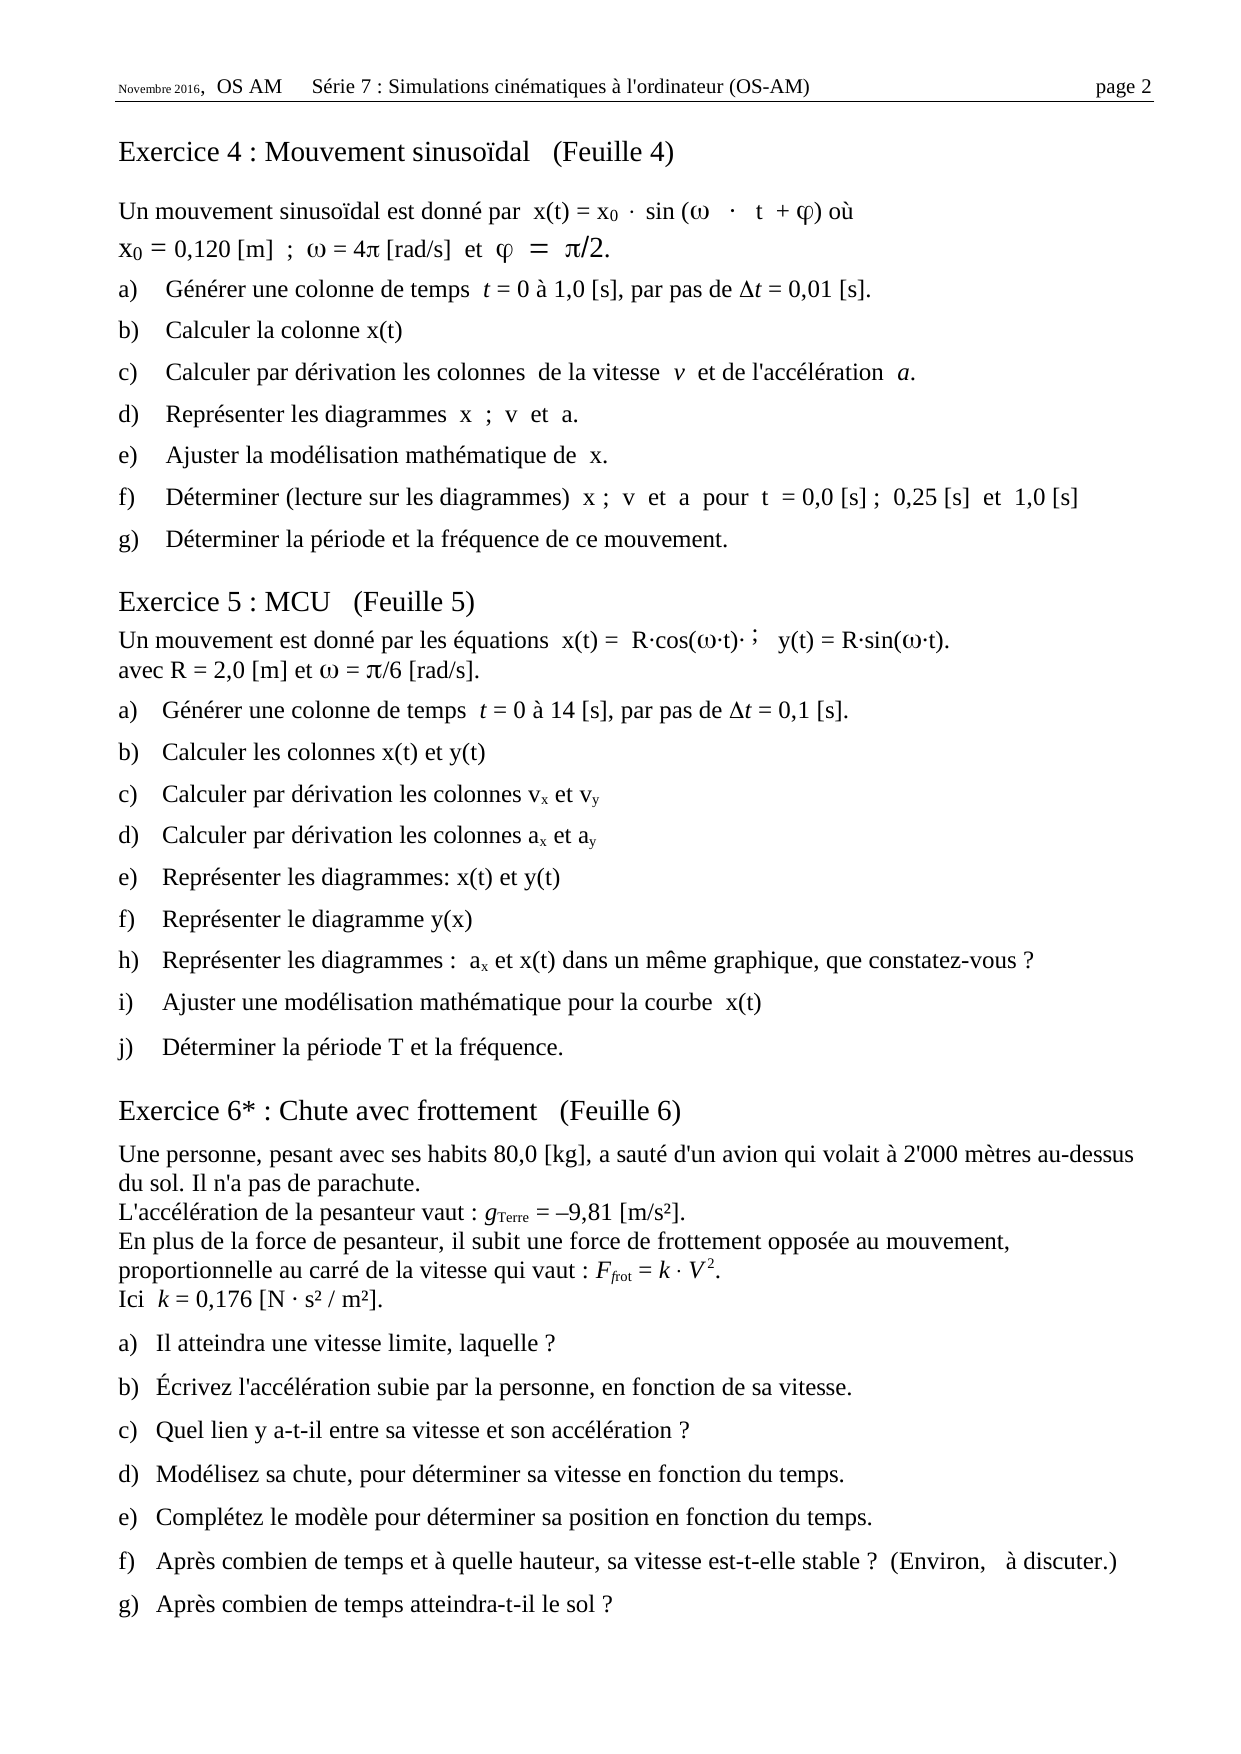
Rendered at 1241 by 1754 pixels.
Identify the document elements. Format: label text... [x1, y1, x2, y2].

text Ici k = 0,176 [N ∙ s² / m²]. [118, 1284, 1152, 1313]
text avec R = 2,0 [m] et  = /6 [rad/s]. [118, 655, 1152, 685]
text b) Écrivez l'accélération subie par la personne, en fonction de sa vitesse. [118, 1371, 1152, 1400]
text f) Représenter le diagramme y(x) [118, 894, 1152, 935]
text a) Générer une colonne de temps t = 0 à 1,0 [s], par pas de Dt = 0,01 [s]. [118, 264, 1152, 306]
text Exercice 6* : Chute avec frottement (Feuille 6) [118, 1094, 1152, 1127]
text e) Complétez le modèle pour déterminer sa position en fonction du temps. [118, 1502, 1152, 1531]
text j) Déterminer la période T et la fréquence. [118, 1019, 1152, 1064]
text i) Ajuster une modélisation mathématique pour la courbe x(t) [118, 977, 1152, 1019]
text Une personne, pesant avec ses habits 80,0 [kg], a sauté d'un avion qui volait à 2'000 mètres au-dessus du sol. Il n'a pas de parachute. [118, 1139, 1152, 1197]
text En plus de la force de pesanteur, il subit une force de frottement opposée au mouvement, proportionnelle au carré de la vitesse qui vaut : Ffrot = k ∙ V 2. [118, 1226, 1152, 1284]
text Un mouvement sinusoïdal est donné par x(t) = x0 × sin ( ×t + ) où x0 = 0,120 [m] ;  = 4 [rad/s] et . [118, 192, 1152, 264]
text d) Modélisez sa chute, pour déterminer sa vitesse en fonction du temps. [118, 1458, 1152, 1487]
text e) Ajuster la modélisation mathématique de x. [118, 431, 1152, 472]
text Un mouvement est donné par les équations x(t) = R.cos(.t). ; y(t) = R.sin(.t). [118, 618, 1152, 655]
text c) Quel lien y a-t-il entre sa vitesse et son accélération ? [118, 1415, 1152, 1444]
text h) Représenter les diagrammes : ax et x(t) dans un même graphique, que constatez-vous ? [118, 935, 1152, 977]
text Exercice 5 : MCU (Feuille 5) [118, 585, 1152, 618]
text Exercice 4 : Mouvement sinusoïdal (Feuille 4) [118, 134, 1152, 168]
text d) Représenter les diagrammes x ; v et a. [118, 389, 1152, 431]
text f) Déterminer (lecture sur les diagrammes) x ; v et a pour t = 0,0 [s] ; 0,25 [s] et 1,0 [s] [118, 472, 1152, 514]
text g) Déterminer la période et la fréquence de ce mouvement. [118, 514, 1152, 556]
text a) Générer une colonne de temps t = 0 à 14 [s], par pas de Dt = 0,1 [s]. [118, 685, 1152, 727]
text e) Représenter les diagrammes: x(t) et y(t) [118, 852, 1152, 894]
text a) Il atteindra une vitesse limite, laquelle ? [118, 1328, 1152, 1357]
text f) Après combien de temps et à quelle hauteur, sa vitesse est-t-elle stable ? (Environ, à discuter.) [118, 1546, 1152, 1574]
text L'accélération de la pesanteur vaut : gTerre = –9,81 [m/s²]. [118, 1197, 1152, 1226]
text c) Calculer par dérivation les colonnes vx et vy [118, 769, 1152, 810]
text b) Calculer la colonne x(t) [118, 306, 1152, 347]
text g) Après combien de temps atteindra-t-il le sol ? [118, 1589, 1152, 1618]
text b) Calculer les colonnes x(t) et y(t) [118, 727, 1152, 769]
text d) Calculer par dérivation les colonnes ax et ay [118, 810, 1152, 852]
text c) Calculer par dérivation les colonnes de la vitesse v et de l'accélération a. [118, 347, 1152, 389]
